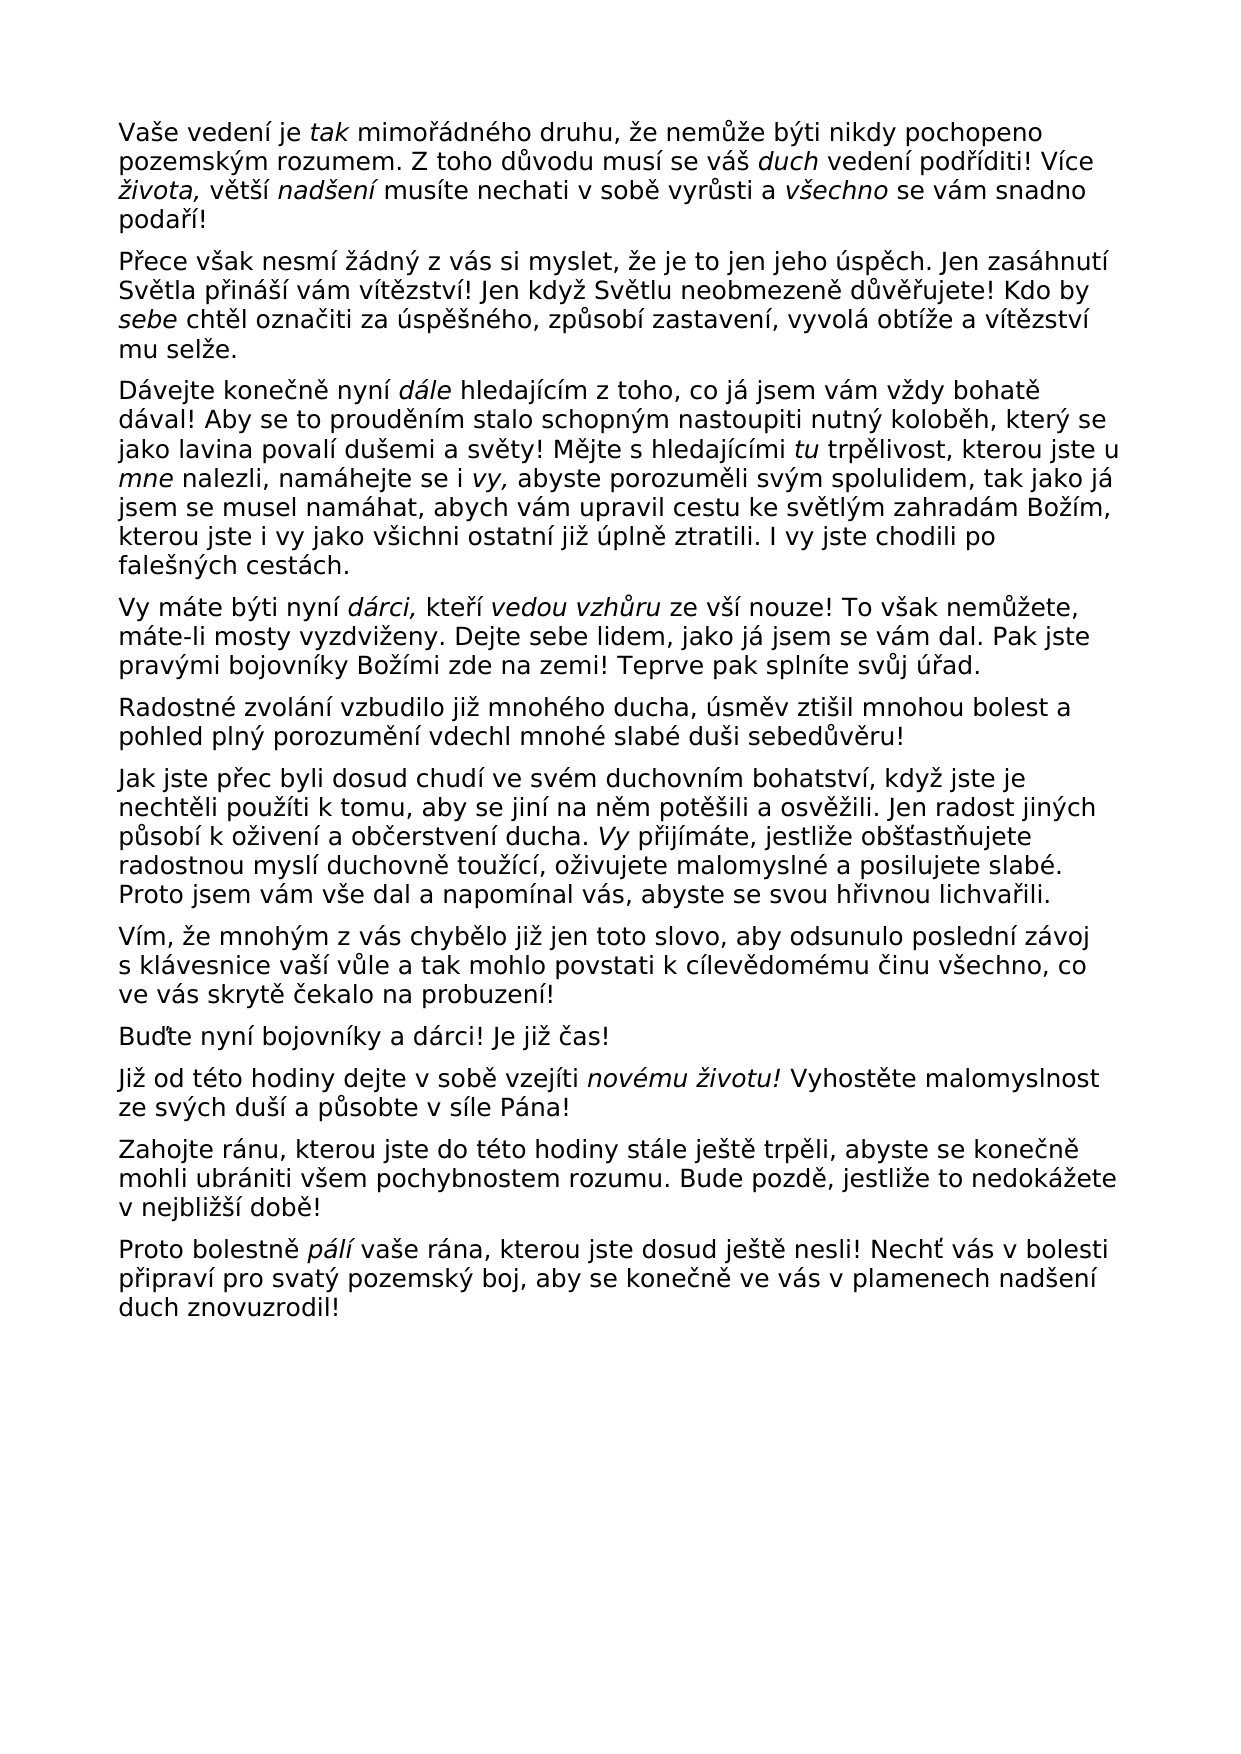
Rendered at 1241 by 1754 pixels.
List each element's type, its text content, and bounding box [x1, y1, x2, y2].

text Buďte nyní bojovníky a dárci! Je již čas! [118, 1022, 1122, 1051]
text Jak jste přec byli dosud chudí ve svém duchovním bohatství, když jste je nechtěli použíti k tomu, aby se jiní na něm potěšili a osvěžili. Jen radost jiných působí k oživení a občerstvení ducha. Vy přijímáte, jestliže obšťastňujete radostnou myslí duchovně toužící, oživujete malomyslné a posilujete slabé. Proto jsem vám vše dal a napomínal vás, abyste se svou hřivnou lichvařili. [118, 764, 1122, 910]
text Proto bolestně pálí vaše rána, kterou jste dosud ještě nesli! Nechť vás v bolesti připraví pro svatý pozemský boj, aby se konečně ve vás v plamenech nadšení duch znovuzrodil! [118, 1235, 1122, 1322]
text Dávejte konečně nyní dále hledajícím z toho, co já jsem vám vždy bohatě dával! Aby se to prouděním stalo schopným nastoupiti nutný koloběh, který se jako lavina povalí dušemi a světy! Mějte s hledajícími tu trpělivost, kterou jste u mne nalezli, namáhejte se i vy, abyste porozuměli svým spolulidem, tak jako já jsem se musel namáhat, abych vám upravil cestu ke světlým zahradám Božím, kterou jste i vy jako všichni ostatní již úplně ztratili. I vy jste chodili po falešných cestách. [118, 376, 1122, 581]
text Vím, že mnohým z vás chybělo již jen toto slovo, aby odsunulo poslední závoj s klávesnice vaší vůle a tak mohlo povstati k cílevědomému činu všechno, co ve vás skrytě čekalo na probuzení! [118, 922, 1122, 1010]
text Vy máte býti nyní dárci, kteří vedou vzhůru ze vší nouze! To však nemůžete, máte-li mosty vyzdviženy. Dejte sebe lidem, jako já jsem se vám dal. Pak jste pravými bojovníky Božími zde na zemi! Teprve pak splníte svůj úřad. [118, 593, 1122, 681]
text Vaše vedení je tak mimořádného druhu, že nemůže býti nikdy pochopeno pozemským rozumem. Z toho důvodu musí se váš duch vedení podříditi! Více života, větší nadšení musíte nechati v sobě vyrůsti a všechno se vám snadno podaří! [118, 118, 1122, 235]
text Již od této hodiny dejte v sobě vzejíti novému životu! Vyhostěte malomyslnost ze svých duší a působte v síle Pána! [118, 1064, 1122, 1122]
text Přece však nesmí žádný z vás si myslet, že je to jen jeho úspěch. Jen zasáhnutí Světla přináší vám vítězství! Jen když Světlu neobmezeně důvěřujete! Kdo by sebe chtěl označiti za úspěšného, způsobí zastavení, vyvolá obtíže a vítězství mu selže. [118, 247, 1122, 364]
text Radostné zvolání vzbudilo již mnohého ducha, úsměv ztišil mnohou bolest a pohled plný porozumění vdechl mnohé slabé duši sebedůvěru! [118, 693, 1122, 751]
text Zahojte ránu, kterou jste do této hodiny stále ještě trpěli, abyste se konečně mohli ubrániti všem pochybnostem rozumu. Bude pozdě, jestliže to nedokážete v nejbližší době! [118, 1135, 1122, 1222]
